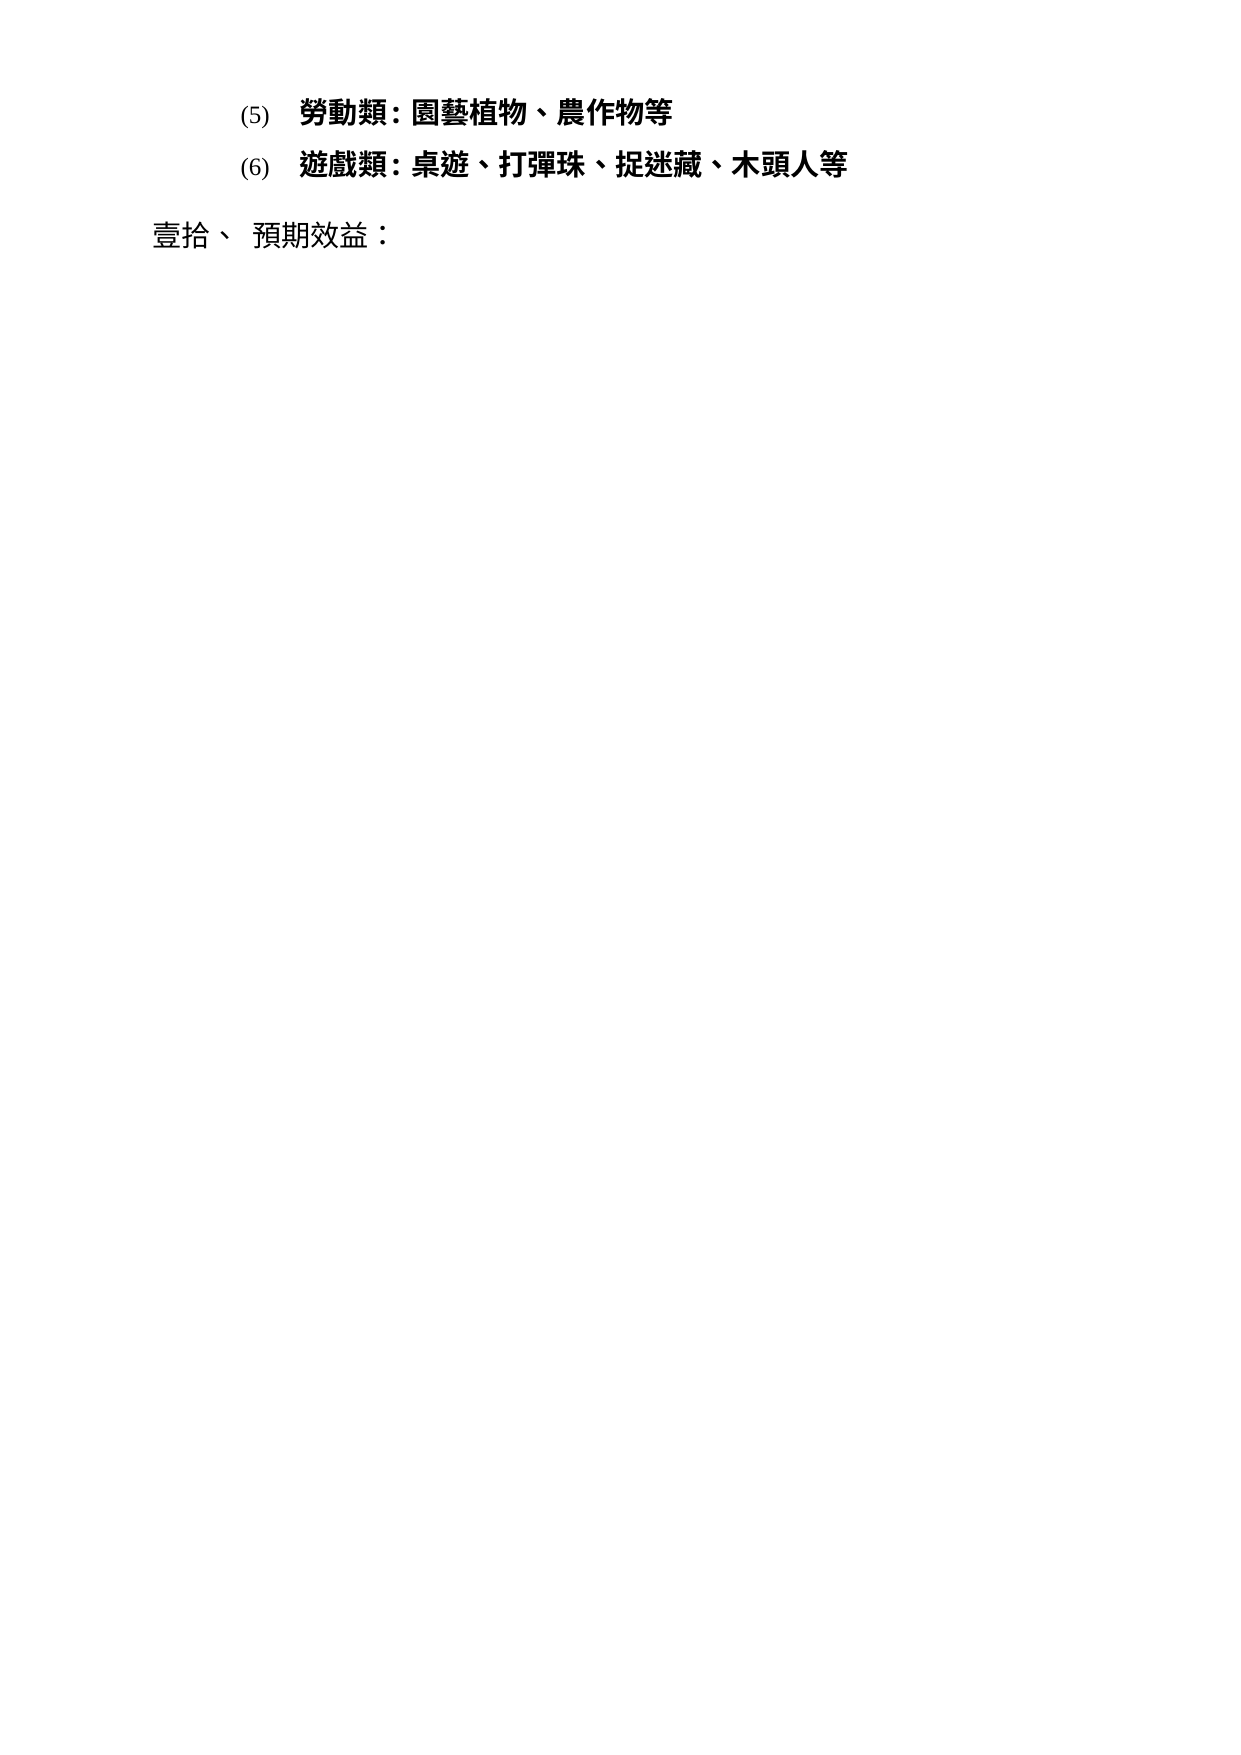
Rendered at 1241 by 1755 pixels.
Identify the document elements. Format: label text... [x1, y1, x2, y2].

list 遊戲類: 桌遊、打彈珠、捉迷藏、木頭人等 [240, 134, 1122, 186]
list 勞動類: 園藝植物、農作物等 [240, 82, 1122, 134]
list 預期效益： [152, 204, 1122, 257]
